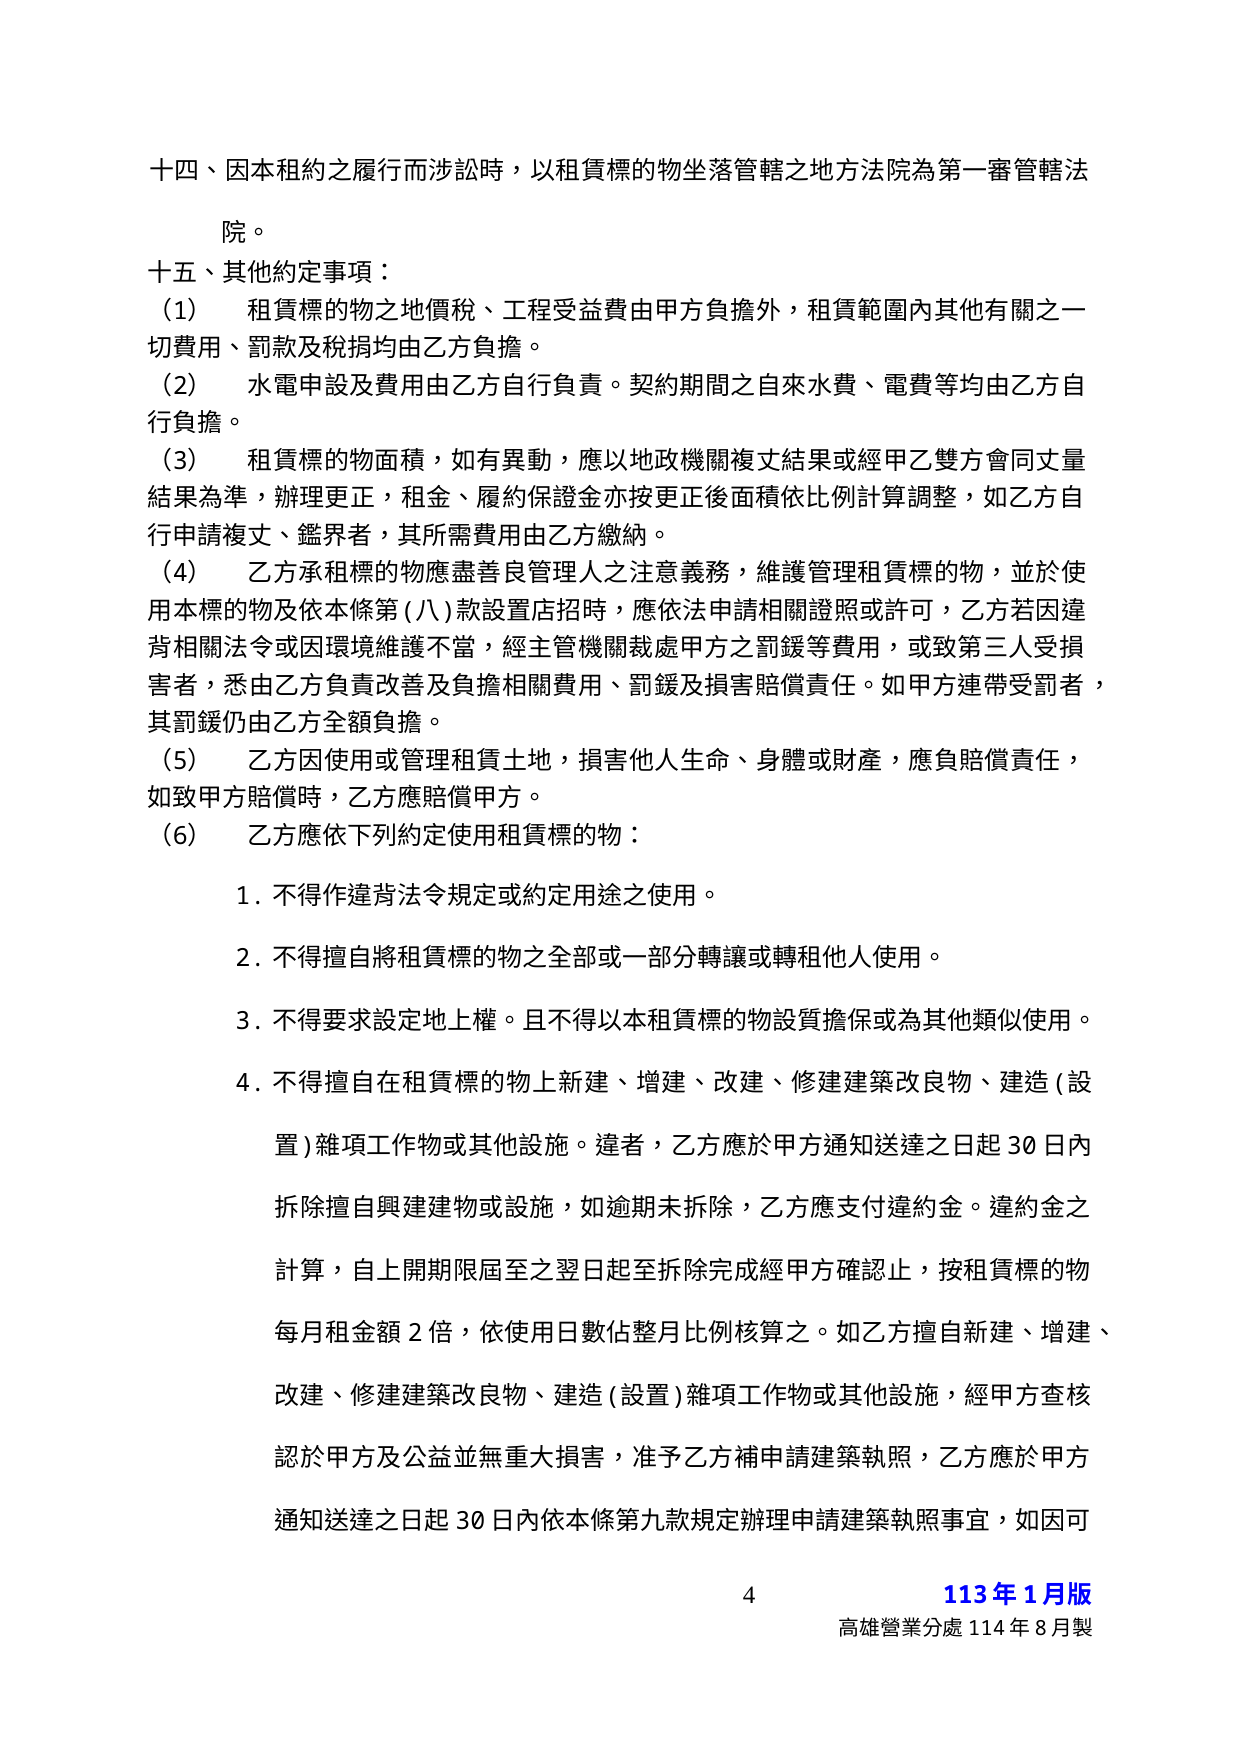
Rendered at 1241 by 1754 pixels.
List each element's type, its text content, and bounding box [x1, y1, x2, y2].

list 水電申設及費用由乙方自行負責。契約期間之自來水費、電費等均由乙方自行負擔。 [148, 364, 1087, 439]
list 租賃標的物面積，如有異動，應以地政機關複丈結果或經甲乙雙方會同丈量結果為準，辦理更正，租金、履約保證金亦按更正後面積依比例計算調整，如乙方自行申請複丈、鑑界者，其所需費用由乙方繳納。 [148, 439, 1087, 552]
list 不得擅自在租賃標的物上新建、增建、改建、修建建築改良物、建造(設置)雜項工作物或其他設施。違者，乙方應於甲方通知送達之日起30日內拆除擅自興建建物或設施，如逾期未拆除，乙方應支付違約金。違約金之計算，自上開期限屆至之翌日起至拆除完成經甲方確認止，按租賃標的物每月租金額2倍，依使用日數佔整月比例核算之。如乙方擅自新建、增建、改建、修建建築改良物、建造(設置)雜項工作物或其他設施，經甲方查核認於甲方及公益並無重大損害，准予乙方補申請建築執照，乙方應於甲方通知送達之日起30日內依本條第九款規定辦理申請建築執照事宜，如因可歸責乙方事由，以致主管機關未核發建築執照，乙方應於甲方通知送達之日起30日內拆除擅自興建建物或設施，回復原約定用途使用。以上如乙方未配合者，甲方得終止租約。租賃土地上地上物如屬違章建築，乙方不得因取得土地承租權而對抗政府之取締。 [235, 1039, 1092, 1539]
text 十四、因本租約之履行而涉訟時，以租賃標的物坐落管轄之地方法院為第一審管轄法院。 [149, 127, 1092, 252]
list 不得作違背法令規定或約定用途之使用。 [235, 852, 1092, 914]
list 乙方承租標的物應盡善良管理人之注意義務，維護管理租賃標的物，並於使用本標的物及依本條第(八)款設置店招時，應依法申請相關證照或許可，乙方若因違背相關法令或因環境維護不當，經主管機關裁處甲方之罰鍰等費用，或致第三人受損害者，悉由乙方負責改善及負擔相關費用、罰鍰及損害賠償責任。如甲方連帶受罰者，其罰鍰仍由乙方全額負擔。 [148, 552, 1087, 739]
list 乙方因使用或管理租賃土地，損害他人生命、身體或財產，應負賠償責任，如致甲方賠償時，乙方應賠償甲方。 [148, 739, 1087, 814]
list 乙方應依下列約定使用租賃標的物： [148, 814, 1087, 852]
list 不得要求設定地上權。且不得以本租賃標的物設質擔保或為其他類似使用。 [235, 977, 1092, 1039]
list 租賃標的物之地價稅、工程受益費由甲方負擔外，租賃範圍內其他有關之一切費用、罰款及稅捐均由乙方負擔。 [148, 289, 1087, 364]
list 不得擅自將租賃標的物之全部或一部分轉讓或轉租他人使用。 [235, 914, 1092, 977]
text 十五、其他約定事項： [148, 252, 1092, 289]
